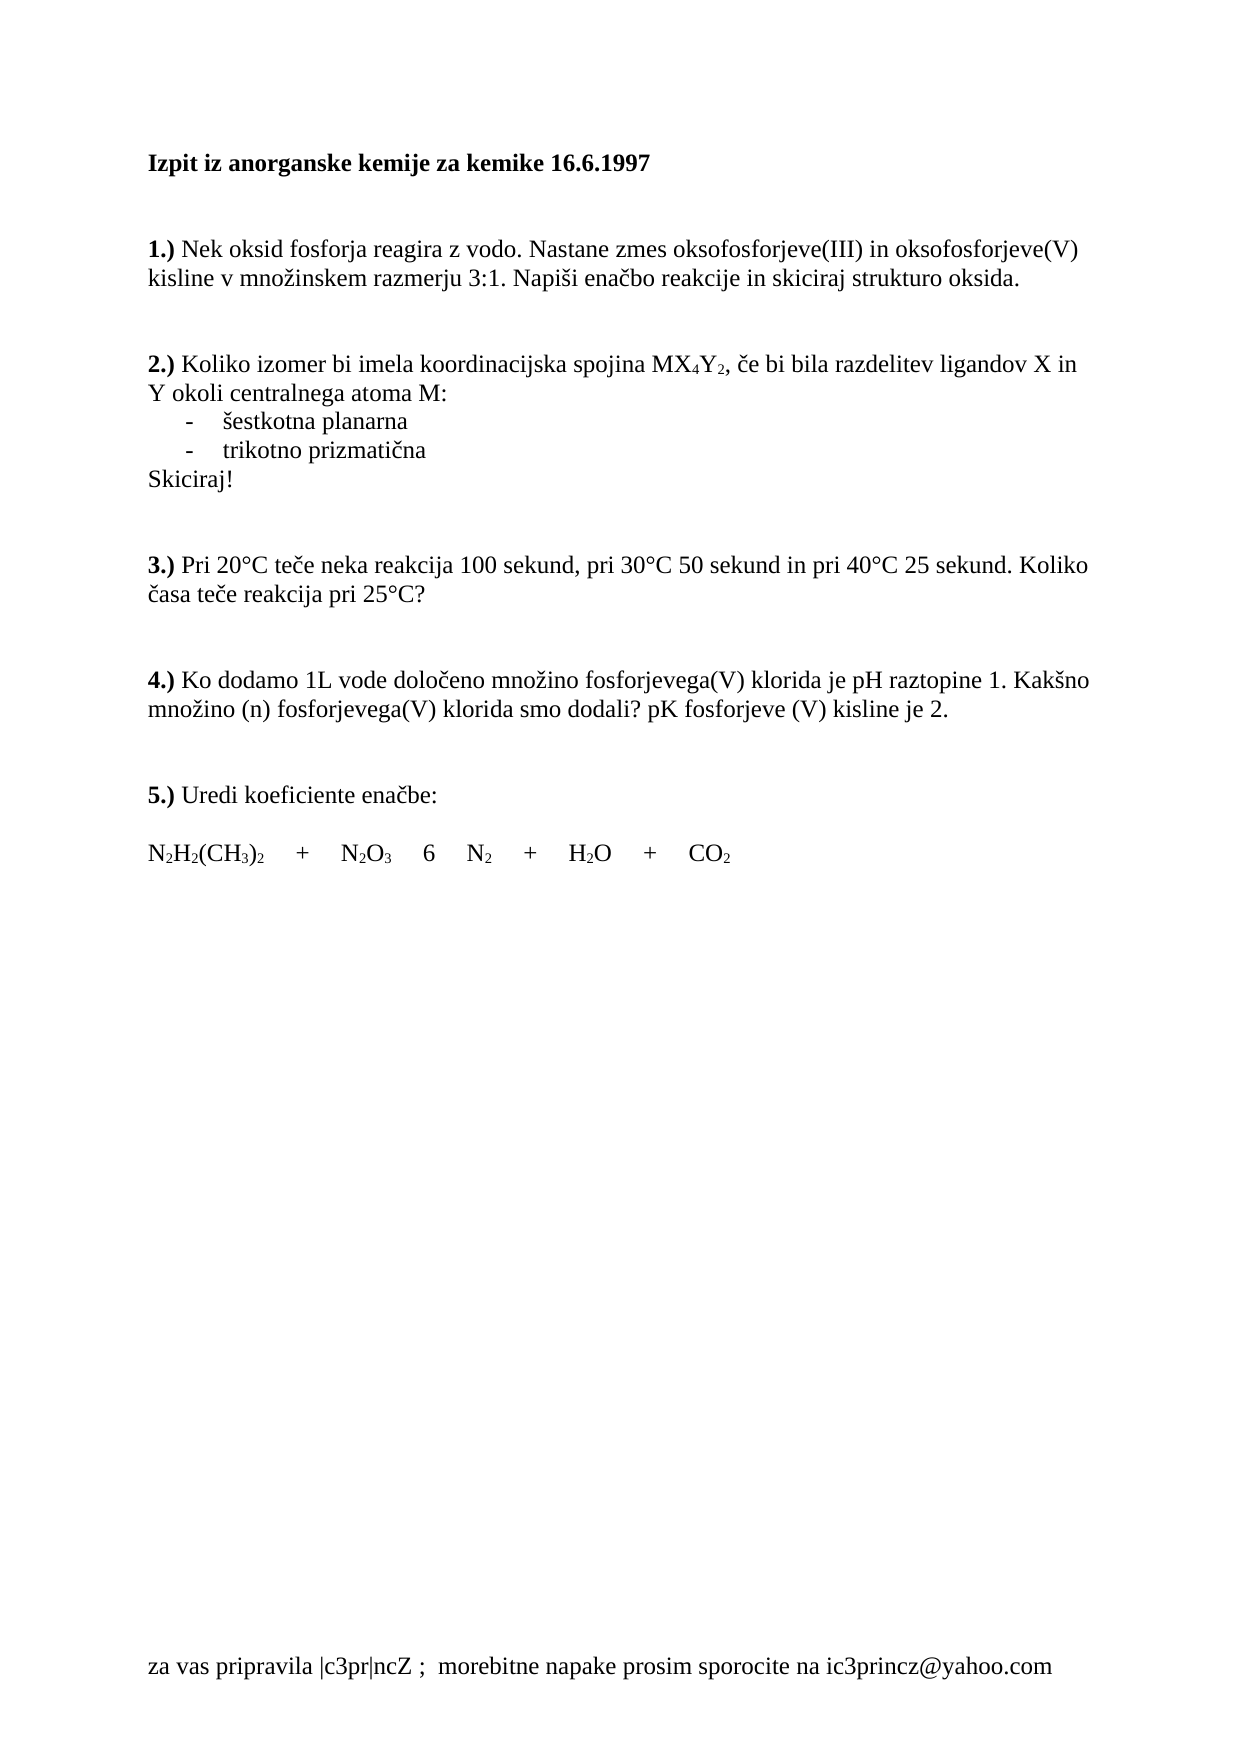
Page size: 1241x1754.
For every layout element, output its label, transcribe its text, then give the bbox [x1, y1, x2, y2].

text N2H2(CH3)2 + N2O3  N2 + H2O + CO2 [148, 838, 1093, 866]
text 4.) Ko dodamo 1L vode določeno množino fosforjevega(V) klorida je pH raztopine 1. Kakšno množino (n) fosforjevega(V) klorida smo dodali? pK fosforjeve (V) kisline je 2. [148, 665, 1093, 723]
list šestkotna planarna [185, 406, 1093, 435]
text 3.) Pri 20°C teče neka reakcija 100 sekund, pri 30°C 50 sekund in pri 40°C 25 sekund. Koliko časa teče reakcija pri 25°C? [148, 550, 1093, 608]
text 2.) Koliko izomer bi imela koordinacijska spojina MX4Y2, če bi bila razdelitev ligandov X in Y okoli centralnega atoma M: [148, 349, 1093, 406]
list trikotno prizmatična [185, 435, 1093, 464]
subtitle Izpit iz anorganske kemije za kemike 16.6.1997 [148, 148, 1093, 176]
text 5.) Uredi koeficiente enačbe: [148, 780, 1093, 809]
text 1.) Nek oksid fosforja reagira z vodo. Nastane zmes oksofosforjeve(III) in oksofosforjeve(V) kisline v množinskem razmerju 3:1. Napiši enačbo reakcije in skiciraj strukturo oksida. [148, 234, 1093, 291]
text Skiciraj! [148, 464, 1093, 493]
